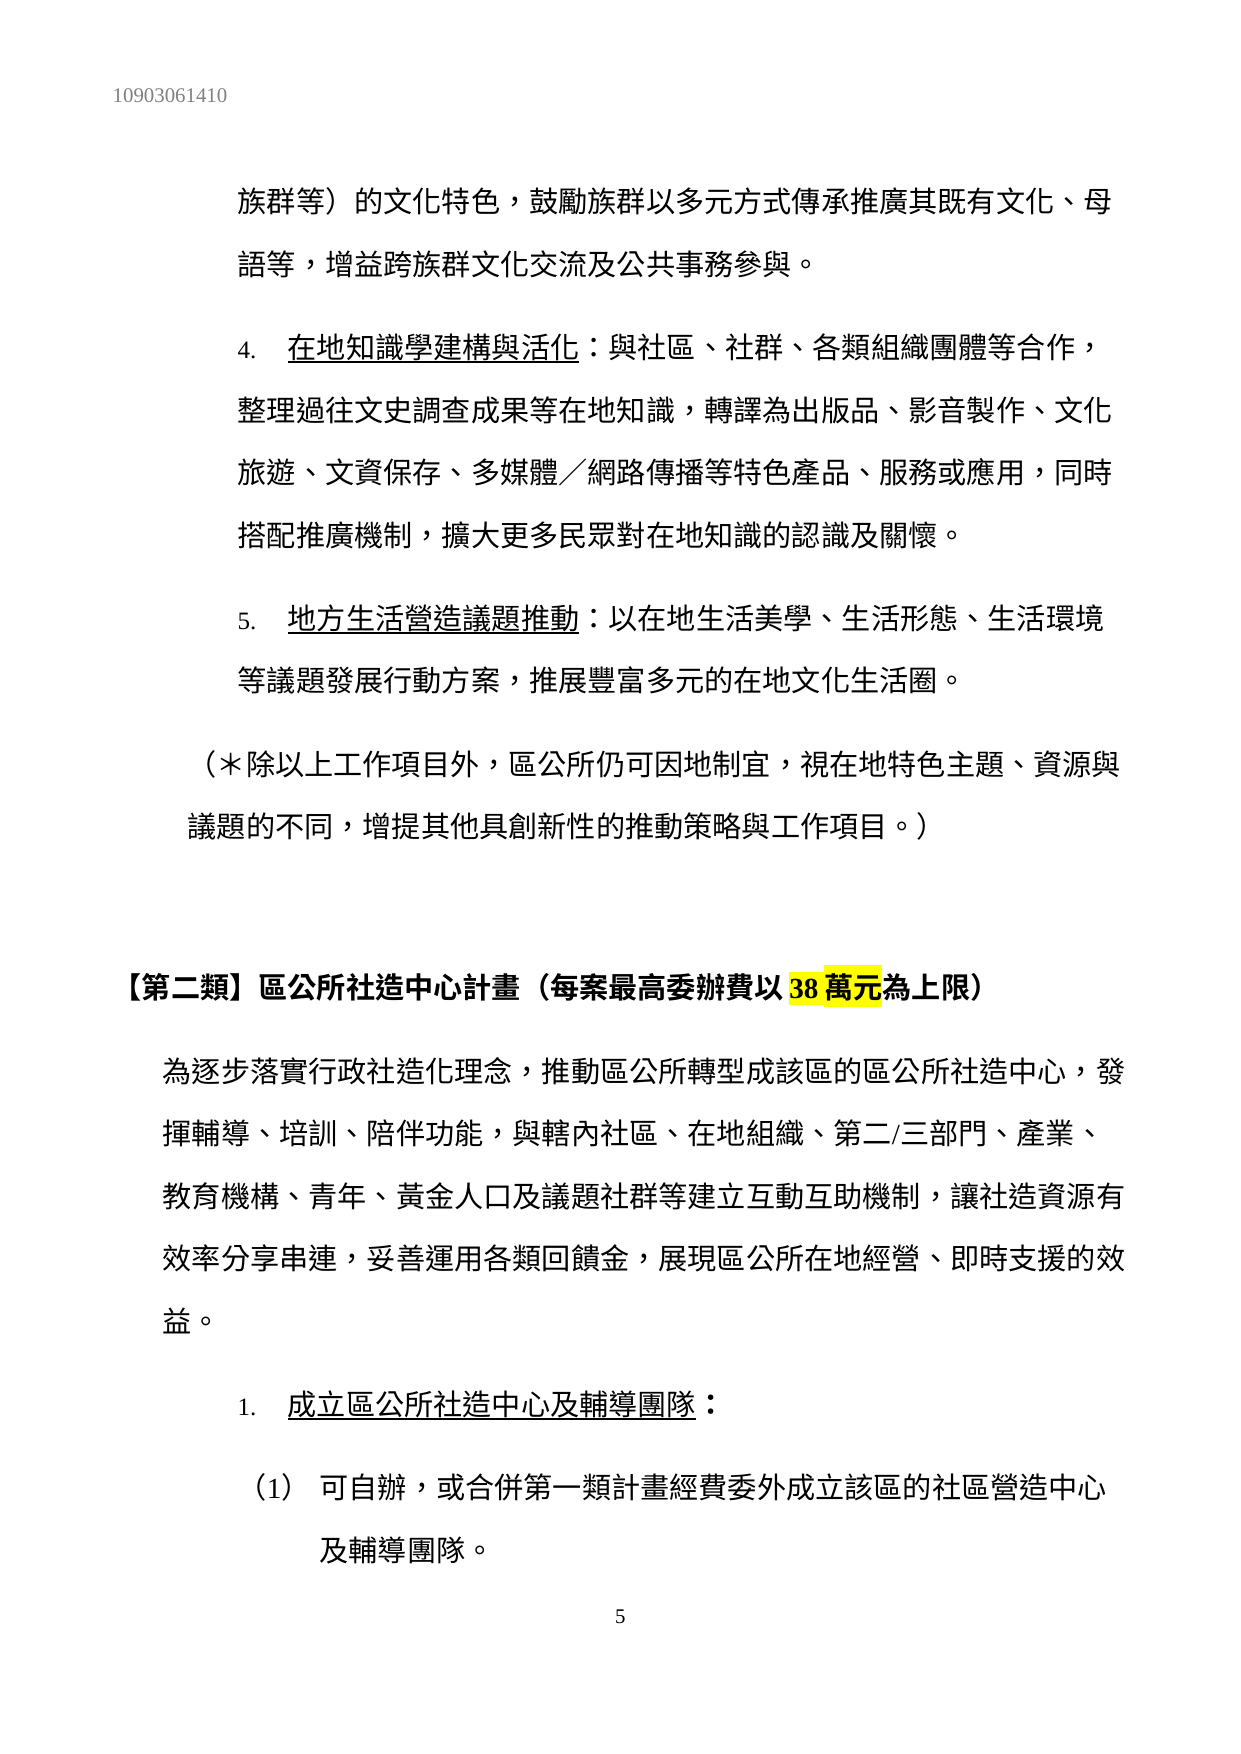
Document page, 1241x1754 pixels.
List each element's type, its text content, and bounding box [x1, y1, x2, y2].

list 族群等）的文化特色，鼓勵族群以多元方式傳承推廣其既有文化、母語等，增益跨族群文化交流及公共事務參與。 [237, 158, 1128, 283]
text 為逐步落實行政社造化理念，推動區公所轉型成該區的區公所社造中心，發揮輔導、培訓、陪伴功能，與轄內社區、在地組織、第二/三部門、產業、教育機構、青年、黃金人口及議題社群等建立互動互助機制，讓社造資源有效率分享串連，妥善運用各類回饋金，展現區公所在地經營、即時支援的效益。 [162, 1028, 1128, 1340]
list 成立區公所社造中心及輔導團隊： [237, 1361, 1128, 1424]
list 在地知識學建構與活化：與社區、社群、各類組織團體等合作，整理過往文史調查成果等在地知識，轉譯為出版品、影音製作、文化旅遊、文資保存、多媒體／網路傳播等特色產品、服務或應用，同時搭配推廣機制，擴大更多民眾對在地知識的認識及關懷。 [237, 304, 1128, 554]
text 【第二類】區公所社造中心計畫（每案最高委辦費以38萬元為上限） [112, 944, 1128, 1007]
text （＊除以上工作項目外，區公所仍可因地制宜，視在地特色主題、資源與議題的不同，增提其他具創新性的推動策略與工作項目。） [187, 721, 1128, 846]
list 地方生活營造議題推動：以在地生活美學、生活形態、生活環境等議題發展行動方案，推展豐富多元的在地文化生活圈。 [237, 575, 1128, 700]
list 可自辦，或合併第一類計畫經費委外成立該區的社區營造中心及輔導團隊。 [237, 1444, 1128, 1569]
